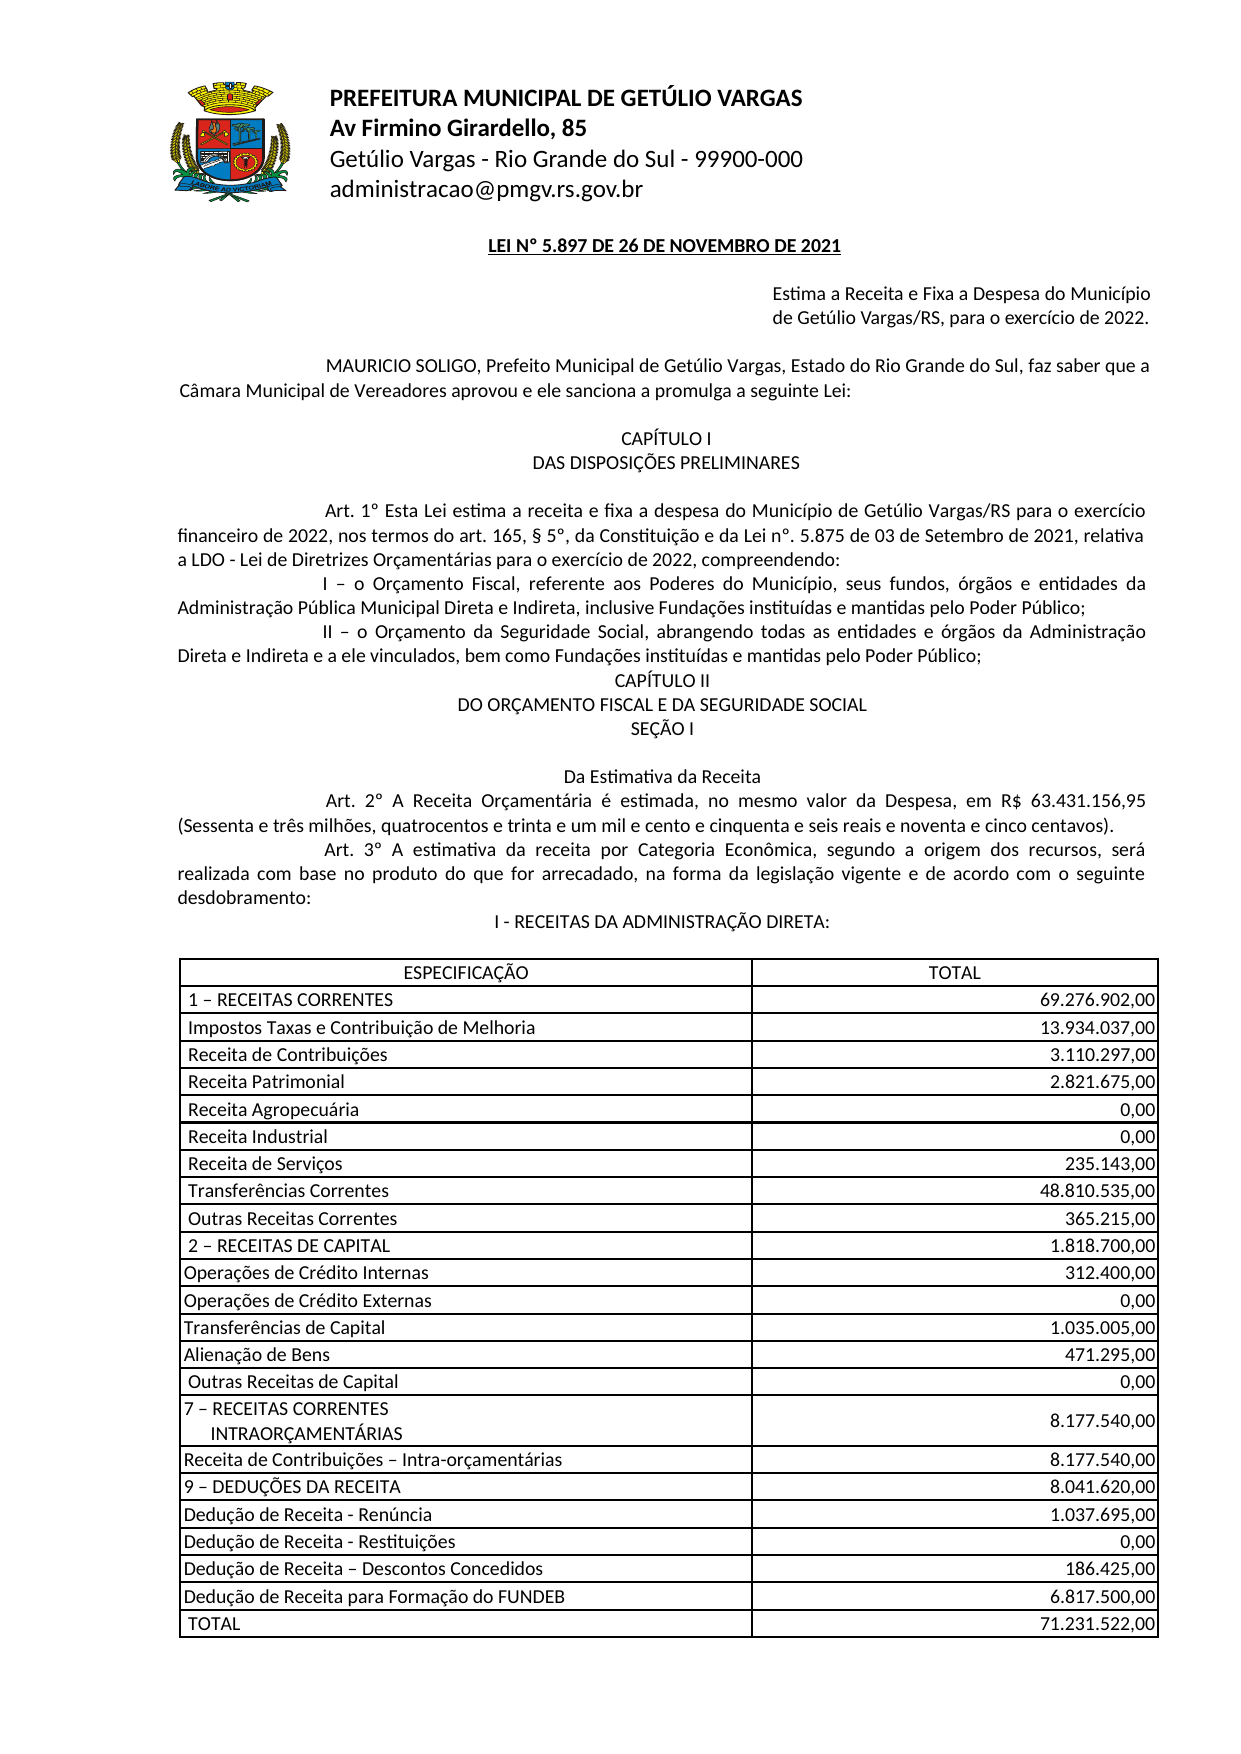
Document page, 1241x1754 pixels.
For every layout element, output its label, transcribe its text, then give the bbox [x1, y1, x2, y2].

table_cell 8.177.540,00 [753, 1396, 1157, 1445]
table_cell 1.037.695,00 [753, 1501, 1157, 1527]
table_cell 8.177.540,00 [753, 1447, 1157, 1472]
text LEI Nº 5.897 DE 26 DE NOVEMBRO DE 2021 [177, 233, 1152, 257]
table_cell Outras Receitas Correntes [181, 1205, 751, 1231]
table_cell Operações de Crédito Externas [181, 1287, 751, 1312]
table_cell 235.143,00 [753, 1151, 1157, 1176]
table_header ESPECIFICAÇÃO [181, 960, 751, 985]
table_cell Receita Agropecuária [181, 1096, 751, 1121]
table_cell 0,00 [753, 1369, 1157, 1394]
table_cell 471.295,00 [753, 1342, 1157, 1367]
table_cell Receita de Contribuições [181, 1042, 751, 1067]
table_cell 2.821.675,00 [753, 1069, 1157, 1094]
text Art. 2º A Receita Orçamentária é estimada, no mesmo valor da Despesa, em R$ 63.431.156,95 (Sessenta e três milhões, quatrocentos e trinta e um mil e cento e cinquenta e seis reais e noventa e cinco centavos). [177, 788, 1147, 837]
table_cell Transferências de Capital [181, 1315, 751, 1340]
table_cell Dedução de Receita – Descontos Concedidos [181, 1556, 751, 1581]
table_cell 365.215,00 [753, 1205, 1157, 1231]
table_cell Receita Patrimonial [181, 1069, 751, 1094]
table_cell Dedução de Receita - Restituições [181, 1529, 751, 1554]
text DAS DISPOSIÇÕES PRELIMINARES [177, 450, 1152, 474]
table_cell 8.041.620,00 [753, 1474, 1157, 1499]
text CAPÍTULO I [177, 426, 1152, 450]
table_cell Receita de Contribuições – Intra-orçamentárias [181, 1447, 751, 1472]
table_cell 0,00 [753, 1096, 1157, 1121]
table_cell 9 – DEDUÇÕES DA RECEITA [181, 1474, 751, 1499]
table_cell Transferências Correntes [181, 1178, 751, 1203]
table_cell 2 – RECEITAS DE CAPITAL [181, 1233, 751, 1258]
table_cell 1 – RECEITAS CORRENTES [181, 987, 751, 1012]
table_cell 0,00 [753, 1287, 1157, 1312]
text MAURICIO SOLIGO, Prefeito Municipal de Getúlio Vargas, Estado do Rio Grande do Sul, faz saber que a Câmara Municipal de Vereadores aprovou e ele sanciona a promulga a seguinte Lei: [179, 353, 1152, 402]
table_cell 71.231.522,00 [753, 1611, 1157, 1636]
table_header TOTAL [753, 960, 1157, 985]
table_cell Alienação de Bens [181, 1342, 751, 1367]
text I – o Orçamento Fiscal, referente aos Poderes do Município, seus fundos, órgãos e entidades da Administração Pública Municipal Direta e Indireta, inclusive Fundações instituídas e mantidas pelo Poder Público; [177, 571, 1147, 619]
table_cell Receita de Serviços [181, 1151, 751, 1176]
table_cell 1.818.700,00 [753, 1233, 1157, 1258]
table_cell Dedução de Receita para Formação do FUNDEB [181, 1583, 751, 1608]
table_cell 312.400,00 [753, 1260, 1157, 1285]
table_cell 1.035.005,00 [753, 1315, 1157, 1340]
text Estima a Receita e Fixa a Despesa do Município de Getúlio Vargas/RS, para o exercício de 2022. [772, 281, 1152, 329]
table_cell 6.817.500,00 [753, 1583, 1157, 1608]
text Art. 3º A estimativa da receita por Categoria Econômica, segundo a origem dos recursos, será realizada com base no produto do que for arrecadado, na forma da legislação vigente e de acordo com o seguinte desdobramento: [177, 837, 1147, 909]
table_cell Impostos Taxas e Contribuição de Melhoria [181, 1014, 751, 1039]
table_cell 0,00 [753, 1124, 1157, 1149]
table_cell Operações de Crédito Internas [181, 1260, 751, 1285]
table_cell Dedução de Receita - Renúncia [181, 1501, 751, 1527]
text Da Estimativa da Receita [177, 740, 1147, 788]
text Art. 1º Esta Lei estima a receita e fixa a despesa do Município de Getúlio Vargas/RS para o exercício financeiro de 2022, nos termos do art. 165, § 5º, da Constituição e da Lei nº. 5.875 de 03 de Setembro de 2021, relativa a LDO - Lei de Diretrizes Orçamentárias para o exercício de 2022, compreendendo: [177, 498, 1147, 571]
table_cell 48.810.535,00 [753, 1178, 1157, 1203]
table_cell 0,00 [753, 1529, 1157, 1554]
text II – o Orçamento da Seguridade Social, abrangendo todas as entidades e órgãos da Administração Direta e Indireta e a ele vinculados, bem como Fundações instituídas e mantidas pelo Poder Público; [177, 619, 1147, 668]
text CAPÍTULO II DO ORÇAMENTO FISCAL E DA SEGURIDADE SOCIAL SEÇÃO I [177, 668, 1147, 740]
table_cell Outras Receitas de Capital [181, 1369, 751, 1394]
text I - RECEITAS DA ADMINISTRAÇÃO DIRETA: [177, 909, 1147, 933]
table_cell 7 – RECEITAS CORRENTES INTRAORÇAMENTÁRIAS [181, 1396, 751, 1445]
table_cell 186.425,00 [753, 1556, 1157, 1581]
table_cell 13.934.037,00 [753, 1014, 1157, 1039]
table_cell Receita Industrial [181, 1124, 751, 1149]
table_cell 3.110.297,00 [753, 1042, 1157, 1067]
table_cell 69.276.902,00 [753, 987, 1157, 1012]
table_cell TOTAL [181, 1611, 751, 1636]
